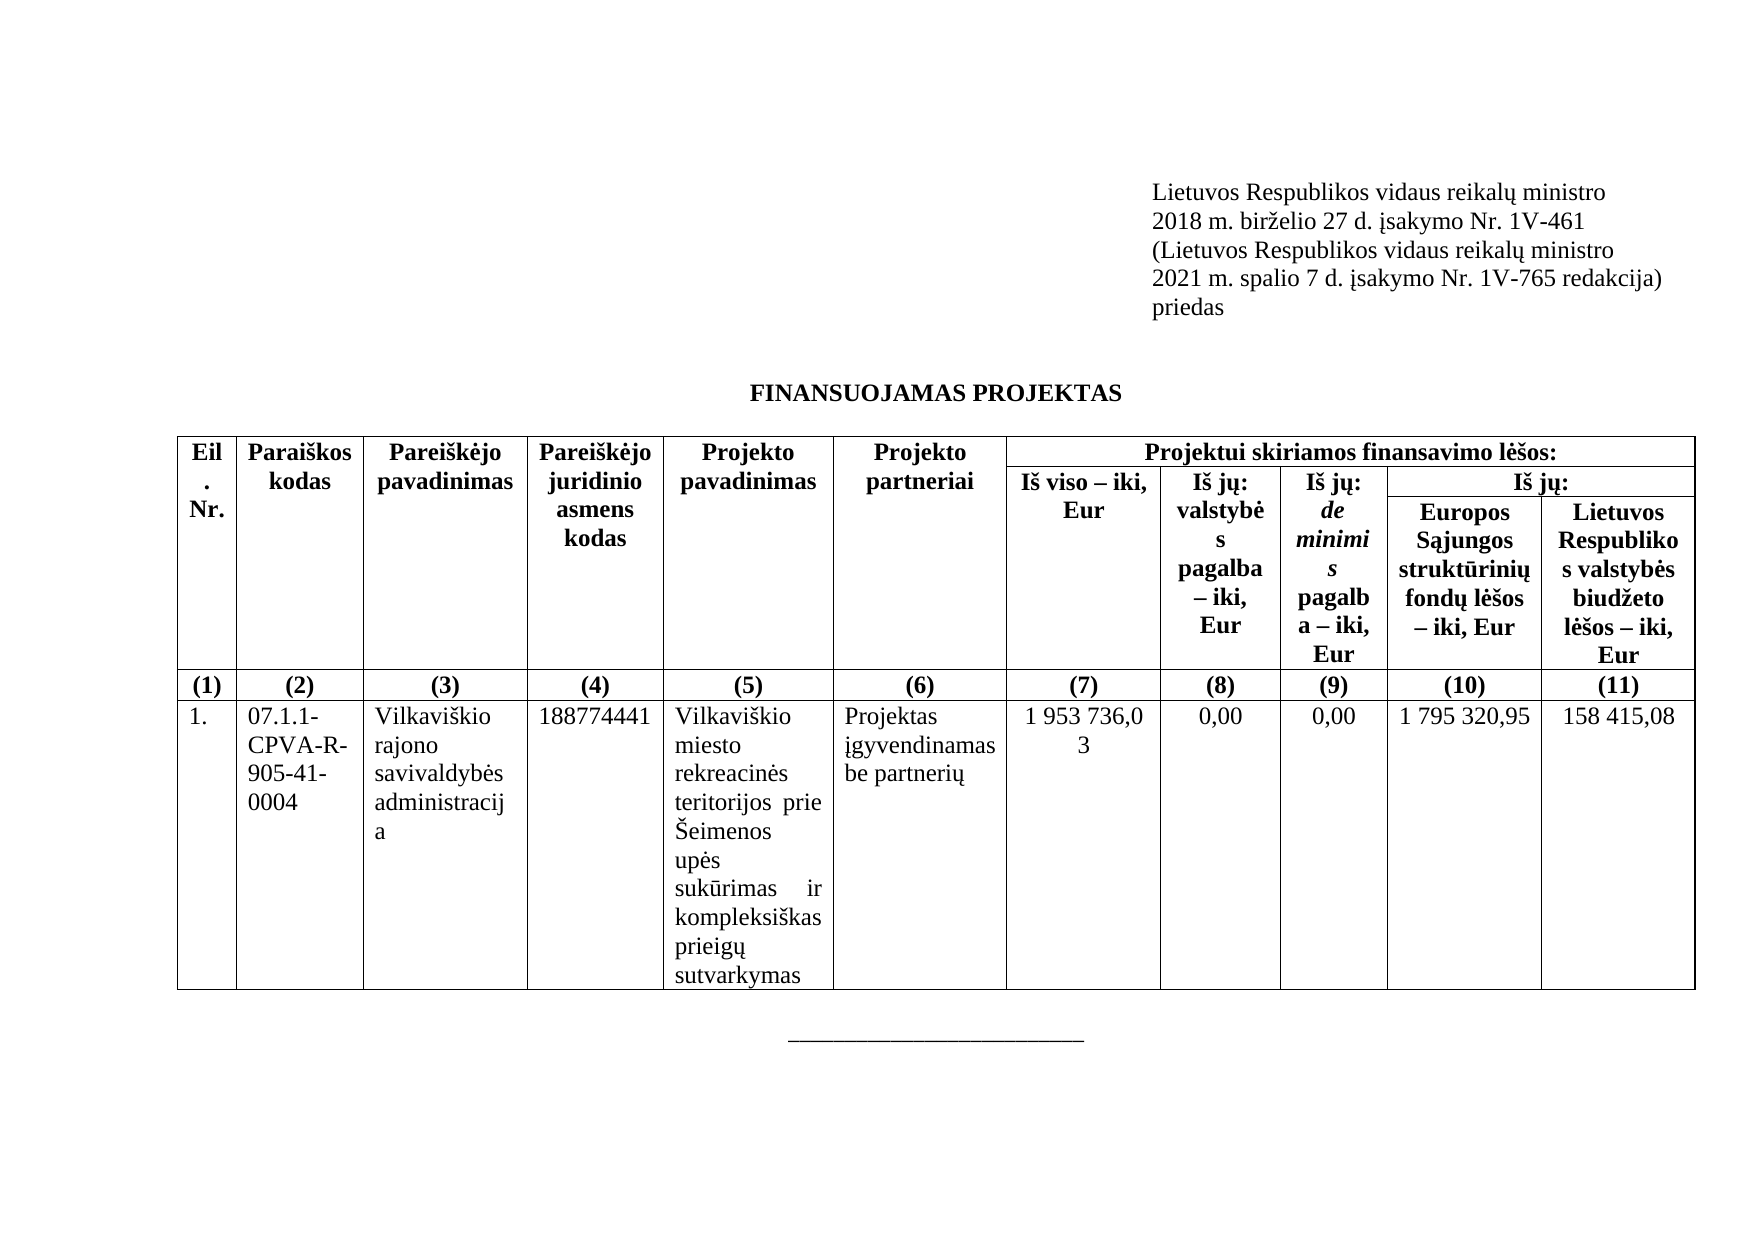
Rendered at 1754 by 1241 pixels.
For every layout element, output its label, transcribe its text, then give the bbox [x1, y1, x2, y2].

table_cell 158 415,08 [1542, 701, 1694, 988]
text __________________________ [177, 1017, 1695, 1046]
table_cell (9) [1281, 670, 1387, 700]
table_cell (10) [1388, 670, 1541, 700]
table_cell Vilkaviškio miesto rekreacinės teritorijos prie Šeimenos upės sukūrimas ir kompleksiškas prieigų sutvarkymas [664, 701, 833, 988]
table_cell (4) [528, 670, 663, 700]
table_cell (5) [664, 670, 833, 700]
text 2021 m. spalio 7 d. įsakymo Nr. 1V-765 redakcija) [177, 263, 1695, 292]
table_cell Vilkaviškio rajono savivaldybės administracija [364, 701, 527, 988]
text 2018 m. birželio 27 d. įsakymo Nr. 1V-461 [177, 206, 1695, 235]
text FINANSUOJAMAS PROJEKTAS [177, 378, 1695, 407]
table_cell Lietuvos Respublikos valstybės biudžeto lėšos – iki, Eur [1542, 497, 1694, 669]
table_header Projekto pavadinimas [664, 437, 833, 669]
table_cell 1. [178, 701, 236, 988]
table_cell (2) [237, 670, 363, 700]
table_header Projektui skiriamos finansavimo lėšos: [1007, 437, 1694, 466]
table_cell (1) [178, 670, 236, 700]
table_header Projekto partneriai [834, 437, 1006, 669]
table_cell (7) [1007, 670, 1160, 700]
table_header Paraiškos kodas [237, 437, 363, 669]
table_cell 07.1.1-CPVA-R-905-41-0004 [237, 701, 363, 988]
table_cell 0,00 [1161, 701, 1280, 988]
table_cell 1 953 736,03 [1007, 701, 1160, 988]
text priedas [177, 292, 1695, 321]
table_cell Iš jų: de minimis pagalba – iki, Eur [1281, 467, 1387, 669]
table_cell Iš jų: [1388, 467, 1694, 496]
table_cell 188774441 [528, 701, 663, 988]
text (Lietuvos Respublikos vidaus reikalų ministro [177, 235, 1695, 263]
table_cell Iš viso – iki, Eur [1007, 467, 1160, 669]
table_cell 0,00 [1281, 701, 1387, 988]
table_header Pareiškėjo pavadinimas [364, 437, 527, 669]
table_header Pareiškėjo juridinio asmens kodas [528, 437, 663, 669]
table_cell 1 795 320,95 [1388, 701, 1541, 988]
table_cell (3) [364, 670, 527, 700]
table_cell Projektas įgyvendinamas be partnerių [834, 701, 1006, 988]
table_cell Europos Sąjungos struktūrinių fondų lėšos – iki, Eur [1388, 497, 1541, 669]
text Lietuvos Respublikos vidaus reikalų ministro [177, 177, 1695, 206]
table_header Eil. Nr. [178, 437, 236, 669]
table_cell Iš jų: valstybės pagalba – iki, Eur [1161, 467, 1280, 669]
table_cell (6) [834, 670, 1006, 700]
table_cell (8) [1161, 670, 1280, 700]
table_cell (11) [1542, 670, 1694, 700]
